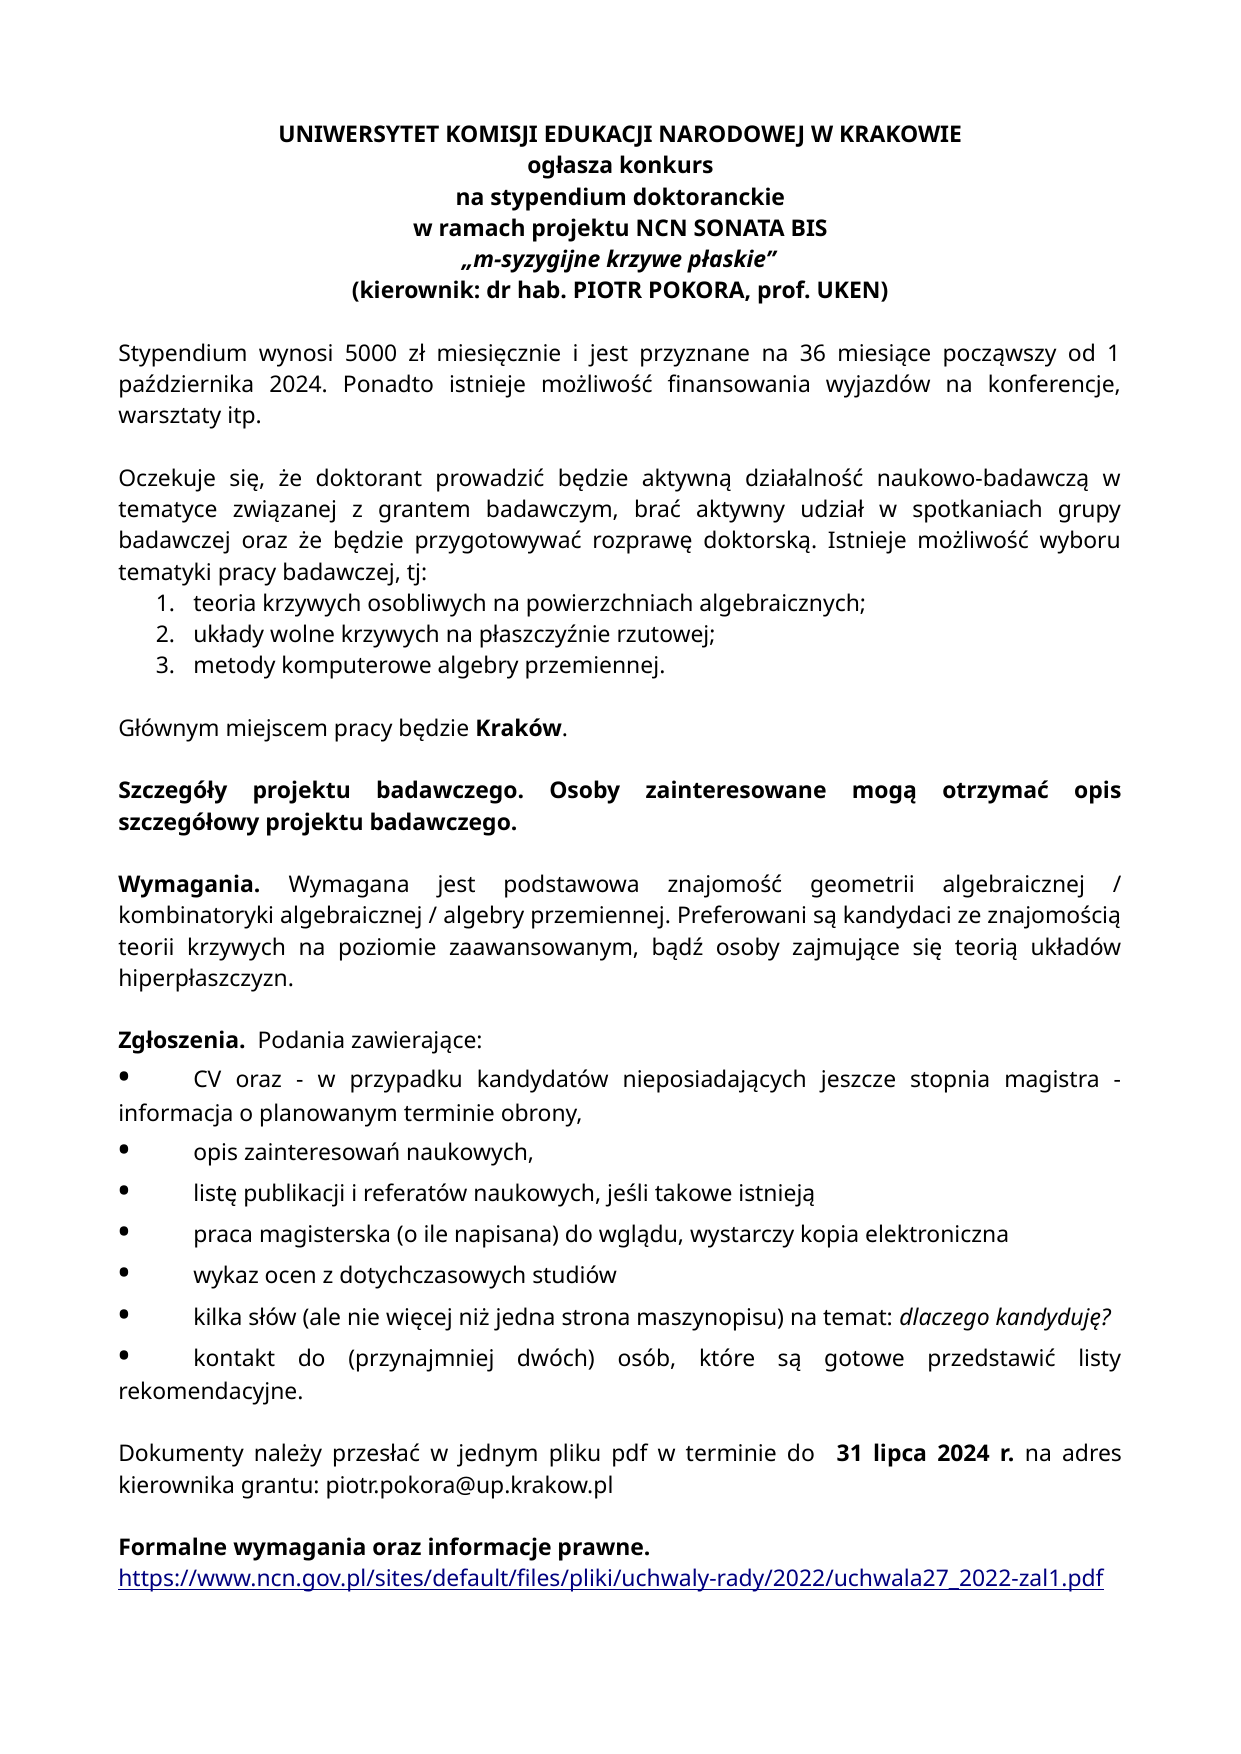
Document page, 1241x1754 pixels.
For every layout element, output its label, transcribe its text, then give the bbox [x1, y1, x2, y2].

list praca magisterska (o ile napisana) do wglądu, wystarczy kopia elektroniczna [118, 1210, 1122, 1251]
text Oczekuje się, że doktorant prowadzić będzie aktywną działalność naukowo-badawczą w tematyce związanej z grantem badawczym, brać aktywny udział w spotkaniach grupy badawczej oraz że będzie przygotowywać rozprawę doktorską. Istnieje możliwość wyboru tematyki pracy badawczej, tj: [118, 462, 1122, 587]
text Dokumenty należy przesłać w jednym pliku pdf w terminie do 31 lipca 2024 r. na adres kierownika grantu: piotr.pokora@up.krakow.pl [118, 1437, 1122, 1500]
text Szczegóły projektu badawczego. Osoby zainteresowane mogą otrzymać opis szczegółowy projektu badawczego. [118, 774, 1122, 837]
text Zgłoszenia. Podania zawierające: [118, 1024, 1122, 1056]
list CV oraz - w przypadku kandydatów nieposiadających jeszcze stopnia magistra - informacja o planowanym terminie obrony, [118, 1056, 1122, 1128]
text Głównym miejscem pracy będzie Kraków. [118, 712, 1122, 743]
text w ramach projektu NCN SONATA BIS [118, 212, 1122, 243]
list układy wolne krzywych na płaszczyźnie rzutowej; [156, 618, 1122, 649]
text na stypendium doktoranckie [118, 181, 1122, 212]
text Formalne wymagania oraz informacje prawne. [118, 1531, 1122, 1562]
text Stypendium wynosi 5000 zł miesięcznie i jest przyznane na 36 miesiące począwszy od 1 października 2024. Ponadto istnieje możliwość finansowania wyjazdów na konferencje, warsztaty itp. [118, 337, 1122, 431]
list metody komputerowe algebry przemiennej. [156, 649, 1122, 681]
text Wymagania. Wymagana jest podstawowa znajomość geometrii algebraicznej / kombinatoryki algebraicznej / algebry przemiennej. Preferowani są kandydaci ze znajomością teorii krzywych na poziomie zaawansowanym, bądź osoby zajmujące się teorią układów hiperpłaszczyzn. [118, 868, 1122, 993]
text UNIWERSYTET KOMISJI EDUKACJI NARODOWEJ W KRAKOWIE [118, 118, 1122, 149]
list kontakt do (przynajmniej dwóch) osób, które są gotowe przedstawić listy rekomendacyjne. [118, 1334, 1122, 1406]
text „m-syzygijne krzywe płaskie” [118, 243, 1122, 274]
text https://www.ncn.gov.pl/sites/default/files/pliki/uchwaly-rady/2022/uchwala27_2022-zal1.pdf [118, 1562, 1122, 1594]
list listę publikacji i referatów naukowych, jeśli takowe istnieją [118, 1169, 1122, 1210]
list teoria krzywych osobliwych na powierzchniach algebraicznych; [156, 587, 1122, 618]
text ogłasza konkurs [118, 149, 1122, 181]
list wykaz ocen z dotychczasowych studiów [118, 1251, 1122, 1293]
text (kierownik: dr hab. PIOTR POKORA, prof. UKEN) [118, 274, 1122, 306]
list opis zainteresowań naukowych, [118, 1128, 1122, 1169]
list kilka słów (ale nie więcej niż jedna strona maszynopisu) na temat: dlaczego kandyduję? [118, 1293, 1122, 1334]
